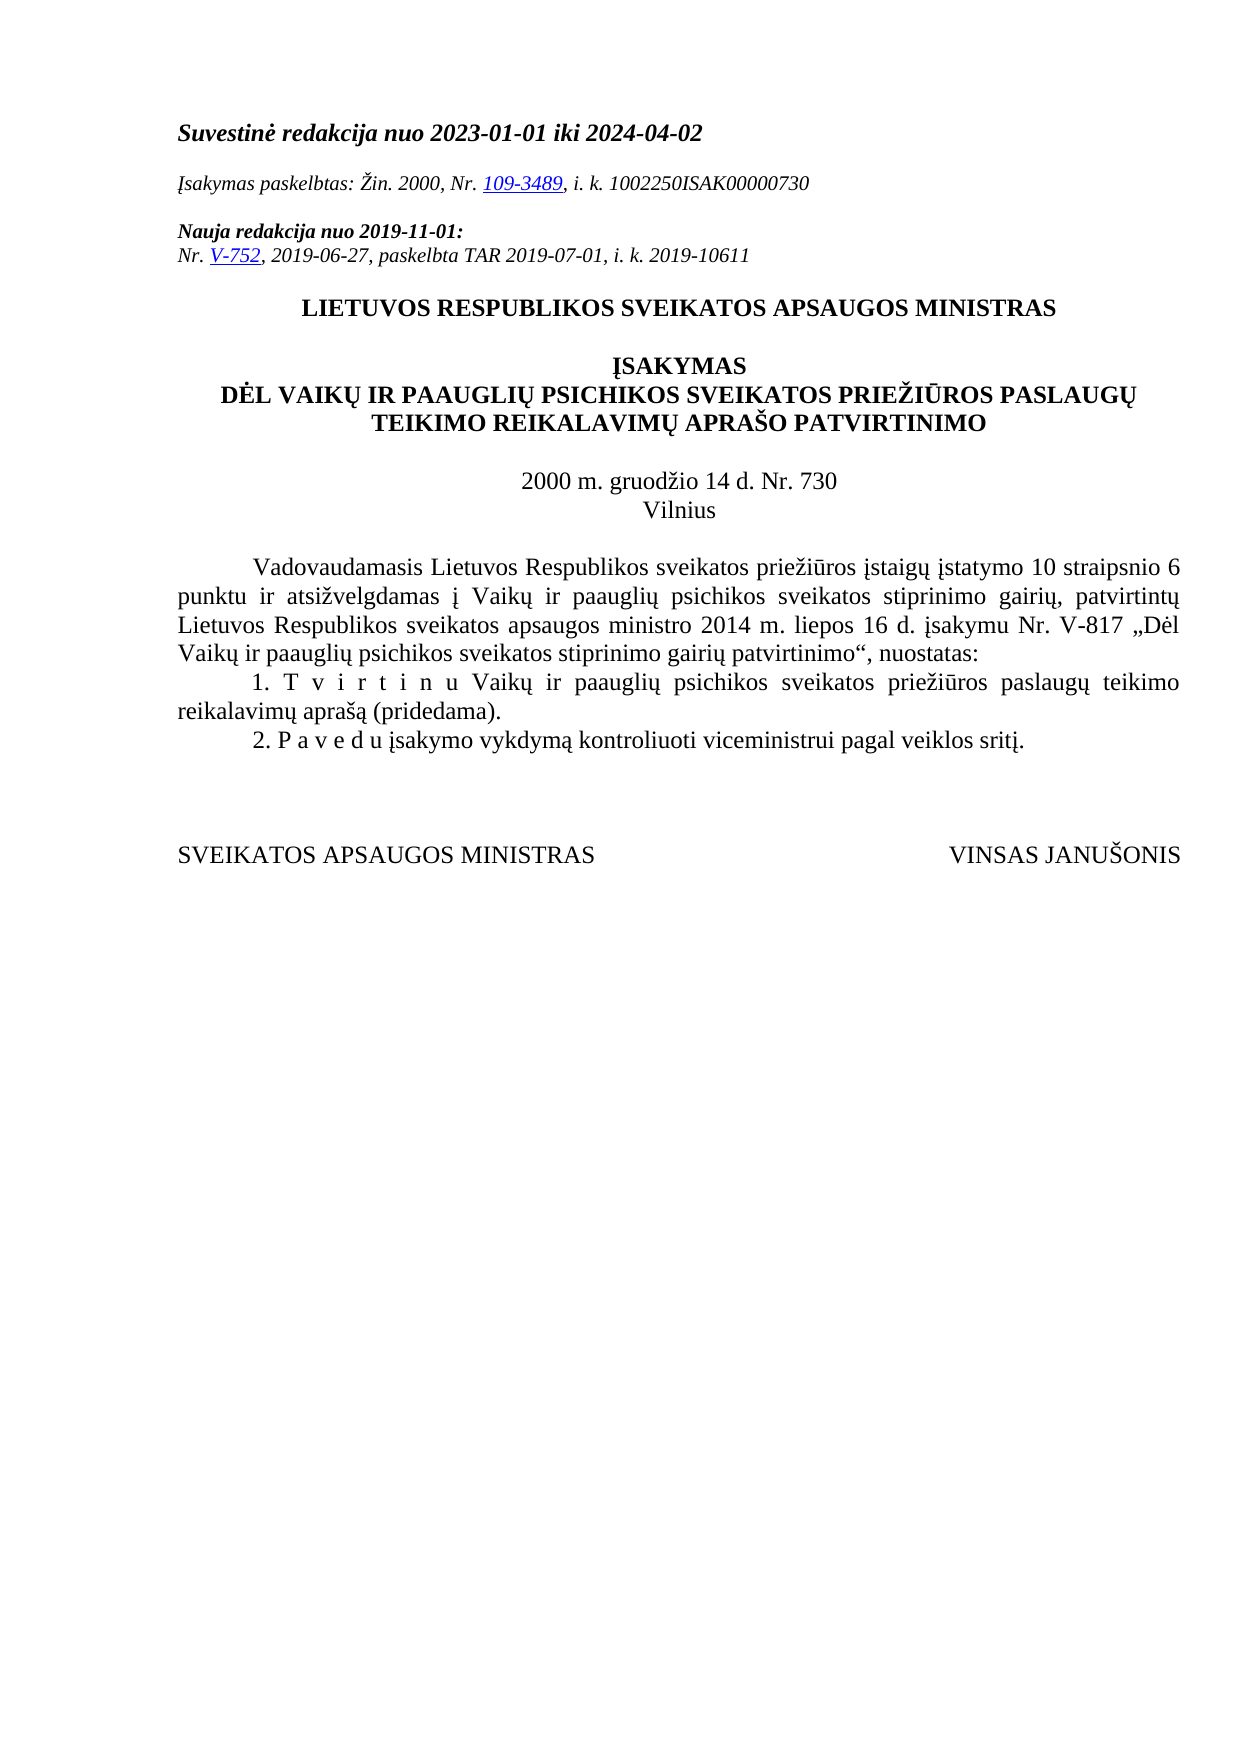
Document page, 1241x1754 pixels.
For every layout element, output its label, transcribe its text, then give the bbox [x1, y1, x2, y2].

text Nr. V-752, 2019-06-27, paskelbta TAR 2019-07-01, i. k. 2019-10611 [177, 243, 1181, 267]
text Nauja redakcija nuo 2019-11-01: [177, 219, 1181, 243]
text ĮSAKYMAS [177, 351, 1181, 380]
text 2. P a v e d u įsakymo vykdymą kontroliuoti viceministrui pagal veiklos sritį. [177, 725, 1181, 753]
text Vilnius [177, 495, 1181, 523]
text Dėl Vaikų ir paauglių psichikos sveikatos priežiūros paslaugų teikimo reikalavimų APRAŠO PATVIRTINIMO [177, 380, 1181, 437]
text 2000 m. gruodžio 14 d. Nr. 730 [177, 466, 1181, 495]
text Suvestinė redakcija nuo 2023-01-01 iki 2024-04-02 [177, 118, 1181, 147]
text Vadovaudamasis Lietuvos Respublikos sveikatos priežiūros įstaigų įstatymo 10 straipsnio 6 punktu ir atsižvelgdamas į Vaikų ir paauglių psichikos sveikatos stiprinimo gairių, patvirtintų Lietuvos Respublikos sveikatos apsaugos ministro 2014 m. liepos 16 d. įsakymu Nr. V-817 „Dėl Vaikų ir paauglių psichikos sveikatos stiprinimo gairių patvirtinimo“, nuostatas: [177, 552, 1181, 667]
text SVEIKATOS APSAUGOS Ministras Vinsas Janušonis [177, 840, 1181, 868]
text Įsakymas paskelbtas: Žin. 2000, Nr. 109-3489, i. k. 1002250ISAK00000730 [177, 171, 1181, 195]
text 1. T v i r t i n u Vaikų ir paauglių psichikos sveikatos priežiūros paslaugų teikimo reikalavimų aprašą (pridedama). [177, 667, 1181, 725]
text LIETUVOS RESPUBLIKOS SVEIKATOS APSAUGOS MINISTRAS [177, 293, 1181, 322]
